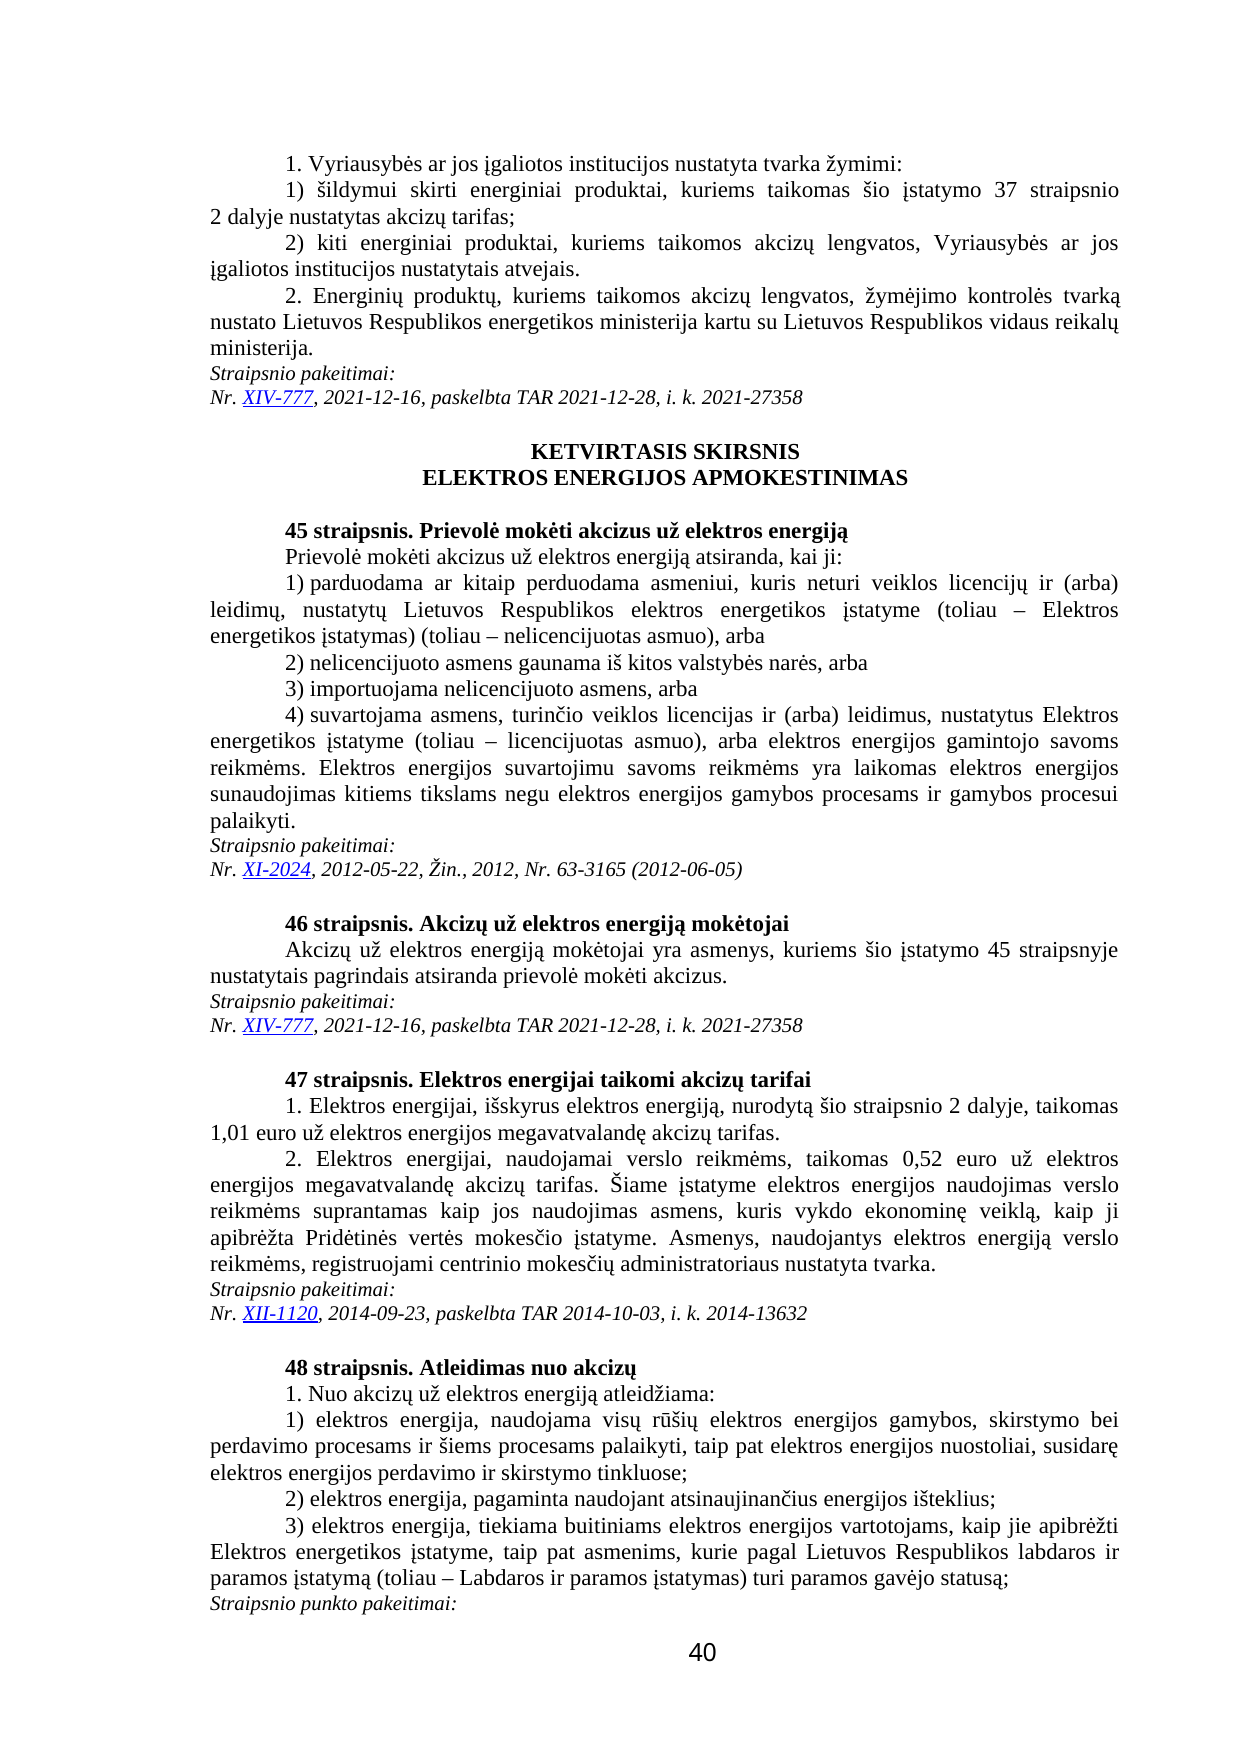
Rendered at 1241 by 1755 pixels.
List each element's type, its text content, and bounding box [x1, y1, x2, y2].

text 1. Nuo akcizų už elektros energiją atleidžiama: [210, 1380, 1120, 1406]
text Straipsnio pakeitimai: [210, 361, 1120, 385]
text Nr. XII-1120, 2014-09-23, paskelbta TAR 2014-10-03, i. k. 2014-13632 [210, 1301, 1120, 1325]
text 3) elektros energija, tiekiama buitiniams elektros energijos vartotojams, kaip jie apibrėžti Elektros energetikos įstatyme, taip pat asmenims, kurie pagal Lietuvos Respublikos labdaros ir paramos įstatymą (toliau – Labdaros ir paramos įstatymas) turi paramos gavėjo statusą; [210, 1512, 1120, 1591]
text 45 straipsnis. Prievolė mokėti akcizus už elektros energiją [210, 517, 1120, 543]
text Straipsnio pakeitimai: [210, 1277, 1120, 1301]
text Nr. XI-2024, 2012-05-22, Žin., 2012, Nr. 63-3165 (2012-06-05) [210, 857, 1120, 881]
text 48 straipsnis. Atleidimas nuo akcizų [210, 1353, 1120, 1380]
text 1. Vyriausybės ar jos įgaliotos institucijos nustatyta tvarka žymimi: [210, 150, 1120, 176]
text 1) šildymui skirti energiniai produktai, kuriems taikomas šio įstatymo 37 straipsnio 2 dalyje nustatytas akcizų tarifas; [210, 176, 1120, 229]
text 2. Energinių produktų, kuriems taikomos akcizų lengvatos, žymėjimo kontrolės tvarką nustato Lietuvos Respublikos energetikos ministerija kartu su Lietuvos Respublikos vidaus reikalų ministerija. [210, 282, 1120, 361]
text Nr. XIV-777, 2021-12-16, paskelbta TAR 2021-12-28, i. k. 2021-27358 [210, 1013, 1120, 1037]
text 4) suvartojama asmens, turinčio veiklos licencijas ir (arba) leidimus, nustatytus Elektros energetikos įstatyme (toliau – licencijuotas asmuo), arba elektros energijos gamintojo savoms reikmėms. Elektros energijos suvartojimu savoms reikmėms yra laikomas elektros energijos sunaudojimas kitiems tikslams negu elektros energijos gamybos procesams ir gamybos procesui palaikyti. [210, 701, 1120, 833]
text 2) nelicencijuoto asmens gaunama iš kitos valstybės narės, arba [210, 648, 1120, 675]
text ELEKTROS ENERGIJOS APMOKESTINIMAS [210, 464, 1120, 490]
text Akcizų už elektros energiją mokėtojai yra asmenys, kuriems šio įstatymo 45 straipsnyje nustatytais pagrindais atsiranda prievolė mokėti akcizus. [210, 936, 1120, 989]
text Straipsnio pakeitimai: [210, 989, 1120, 1013]
text 2. Elektros energijai, naudojamai verslo reikmėms, taikomas 0,52 euro už elektros energijos megavatvalandę akcizų tarifas. Šiame įstatyme elektros energijos naudojimas verslo reikmėms suprantamas kaip jos naudojimas asmens, kuris vykdo ekonominę veiklą, kaip ji apibrėžta Pridėtinės vertės mokesčio įstatyme. Asmenys, naudojantys elektros energiją verslo reikmėms, registruojami centrinio mokesčių administratoriaus nustatyta tvarka. [210, 1145, 1120, 1277]
text 1. Elektros energijai, išskyrus elektros energiją, nurodytą šio straipsnio 2 dalyje, taikomas 1,01 euro už elektros energijos megavatvalandę akcizų tarifas. [210, 1092, 1120, 1145]
text 47 straipsnis. Elektros energijai taikomi akcizų tarifai [210, 1066, 1120, 1092]
text Straipsnio pakeitimai: [210, 833, 1120, 857]
text Straipsnio punkto pakeitimai: [210, 1591, 1120, 1615]
text 3) importuojama nelicencijuoto asmens, arba [210, 675, 1120, 701]
text 1) elektros energija, naudojama visų rūšių elektros energijos gamybos, skirstymo bei perdavimo procesams ir šiems procesams palaikyti, taip pat elektros energijos nuostoliai, susidarę elektros energijos perdavimo ir skirstymo tinkluose; [210, 1406, 1120, 1485]
text 46 straipsnis. Akcizų už elektros energiją mokėtojai [210, 910, 1120, 936]
text 2) kiti energiniai produktai, kuriems taikomos akcizų lengvatos, Vyriausybės ar jos įgaliotos institucijos nustatytais atvejais. [210, 229, 1120, 282]
text Prievolė mokėti akcizus už elektros energiją atsiranda, kai ji: [210, 543, 1120, 569]
text KETVIRTASIS SKIRSNIS [210, 438, 1120, 464]
text 1) parduodama ar kitaip perduodama asmeniui, kuris neturi veiklos licencijų ir (arba) leidimų, nustatytų Lietuvos Respublikos elektros energetikos įstatyme (toliau – Elektros energetikos įstatymas) (toliau – nelicencijuotas asmuo), arba [210, 569, 1120, 648]
text 2) elektros energija, pagaminta naudojant atsinaujinančius energijos išteklius; [210, 1485, 1120, 1512]
text Nr. XIV-777, 2021-12-16, paskelbta TAR 2021-12-28, i. k. 2021-27358 [210, 385, 1120, 409]
